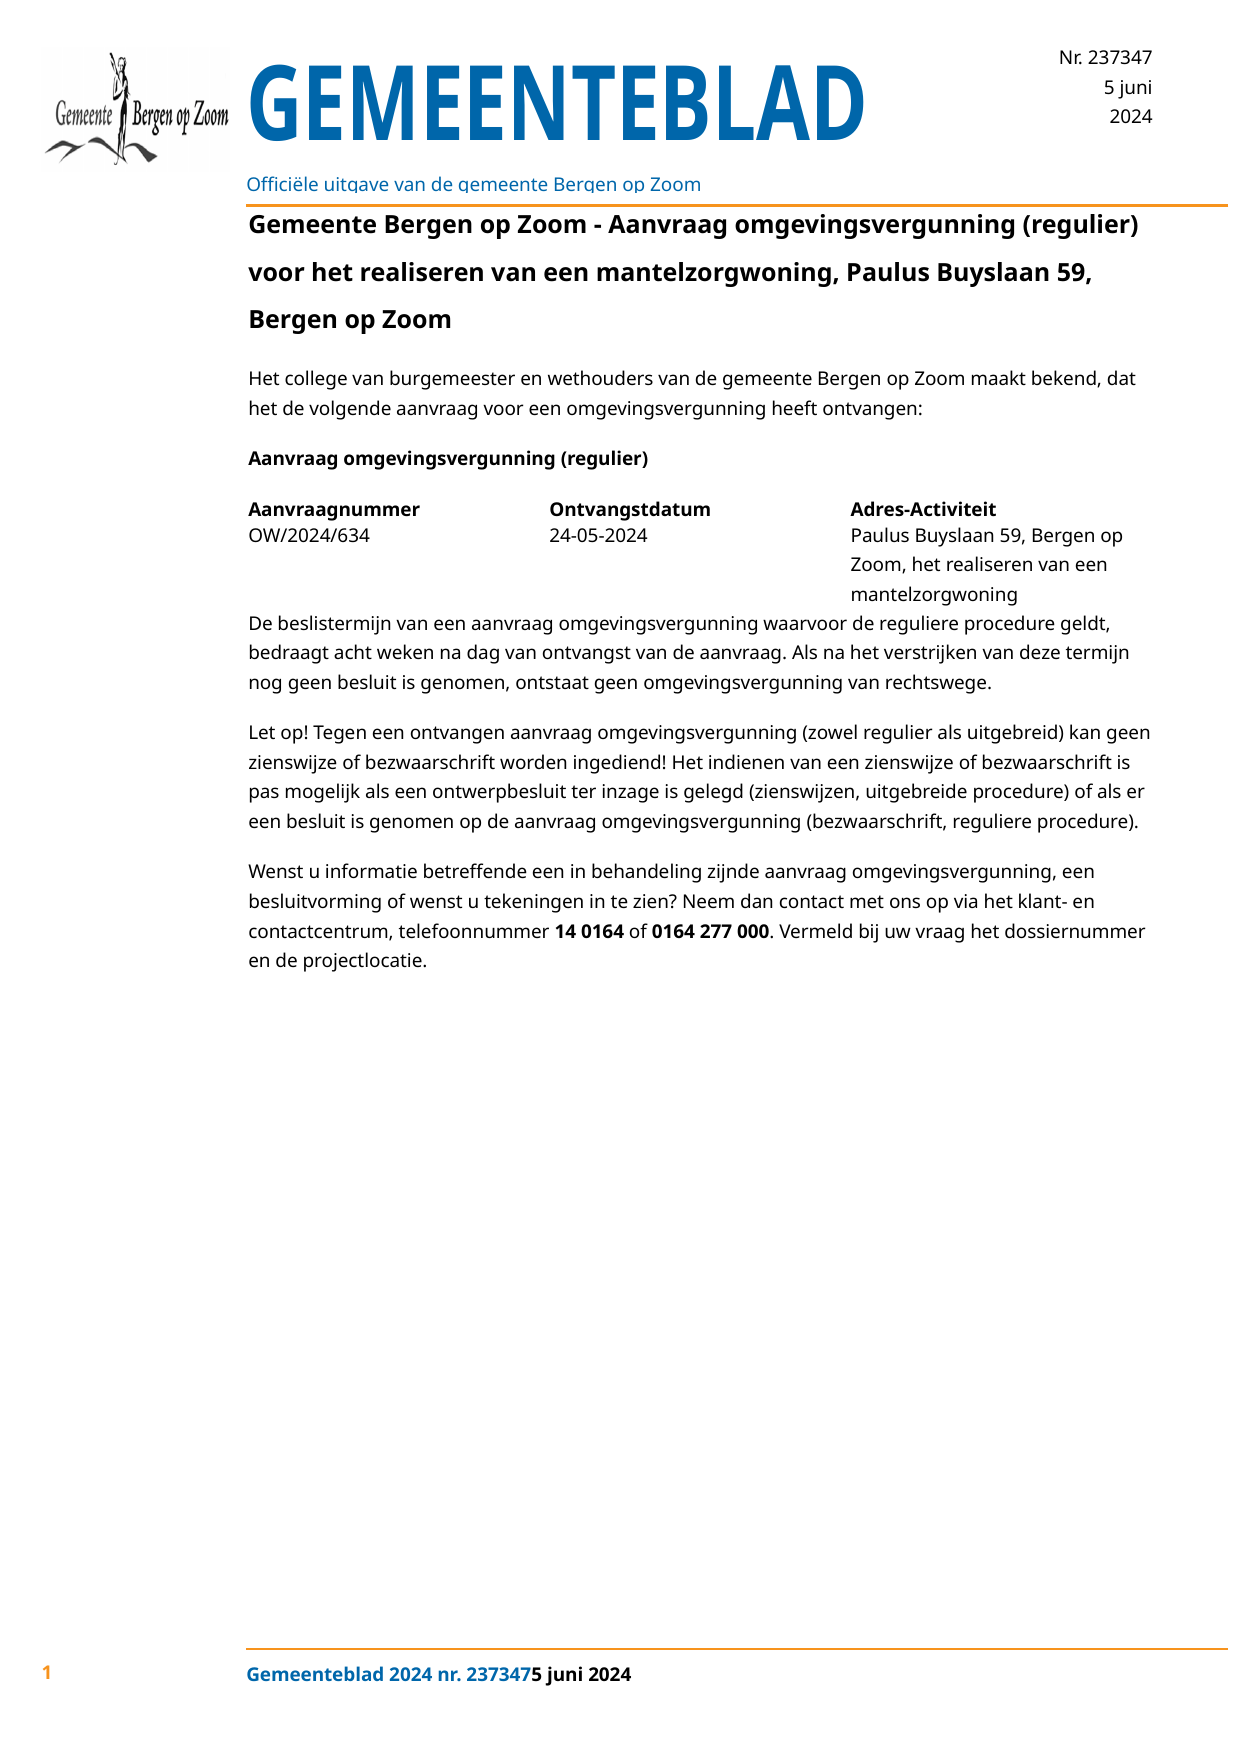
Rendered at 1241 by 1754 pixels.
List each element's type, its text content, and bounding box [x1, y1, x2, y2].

table_header Adres-Activiteit [850, 496, 1152, 522]
table_header Ontvangstdatum [549, 496, 850, 522]
table_cell 24-05-2024 [549, 522, 850, 607]
table_header Aanvraagnummer [248, 496, 549, 522]
table_cell Paulus Buyslaan 59, Bergen op Zoom, het realiseren van een mantelzorgwoning [850, 522, 1152, 607]
text Het college van burgemeester en wethouders van de gemeente Bergen op Zoom maakt bekend, dat het de volgende aanvraag voor een omgevingsvergunning heeft ontvangen: [248, 366, 1152, 421]
text Wenst u informatie betreffende een in behandeling zijnde aanvraag omgevingsvergunning, een besluitvorming of wenst u tekeningen in te zien? Neem dan contact met ons op via het klant- en contactcentrum, telefoonnummer 14 0164 of 0164 277 000. Vermeld bij uw vraag het dossiernummer en de projectlocatie. [248, 859, 1152, 973]
table_cell OW/2024/634 [248, 522, 549, 607]
text Gemeente Bergen op Zoom - Aanvraag omgevingsvergunning (regulier) voor het realiseren van een mantelzorgwoning, Paulus Buyslaan 59, Bergen op Zoom [248, 207, 1152, 336]
text Aanvraag omgevingsvergunning (regulier) [248, 446, 1152, 471]
text Let op! Tegen een ontvangen aanvraag omgevingsvergunning (zowel regulier als uitgebreid) kan geen zienswijze of bezwaarschrift worden ingediend! Het indienen van een zienswijze of bezwaarschrift is pas mogelijk als een ontwerpbesluit ter inzage is gelegd (zienswijzen, uitgebreide procedure) of als er een besluit is genomen op de aanvraag omgevingsvergunning (bezwaarschrift, reguliere procedure). [248, 719, 1152, 834]
text De beslistermijn van een aanvraag omgevingsvergunning waarvoor de reguliere procedure geldt, bedraagt acht weken na dag van ontvangst van de aanvraag. Als na het verstrijken van deze termijn nog geen besluit is genomen, ontstaat geen omgevingsvergunning van rechtswege. [248, 610, 1152, 695]
picture [41, 47, 231, 172]
